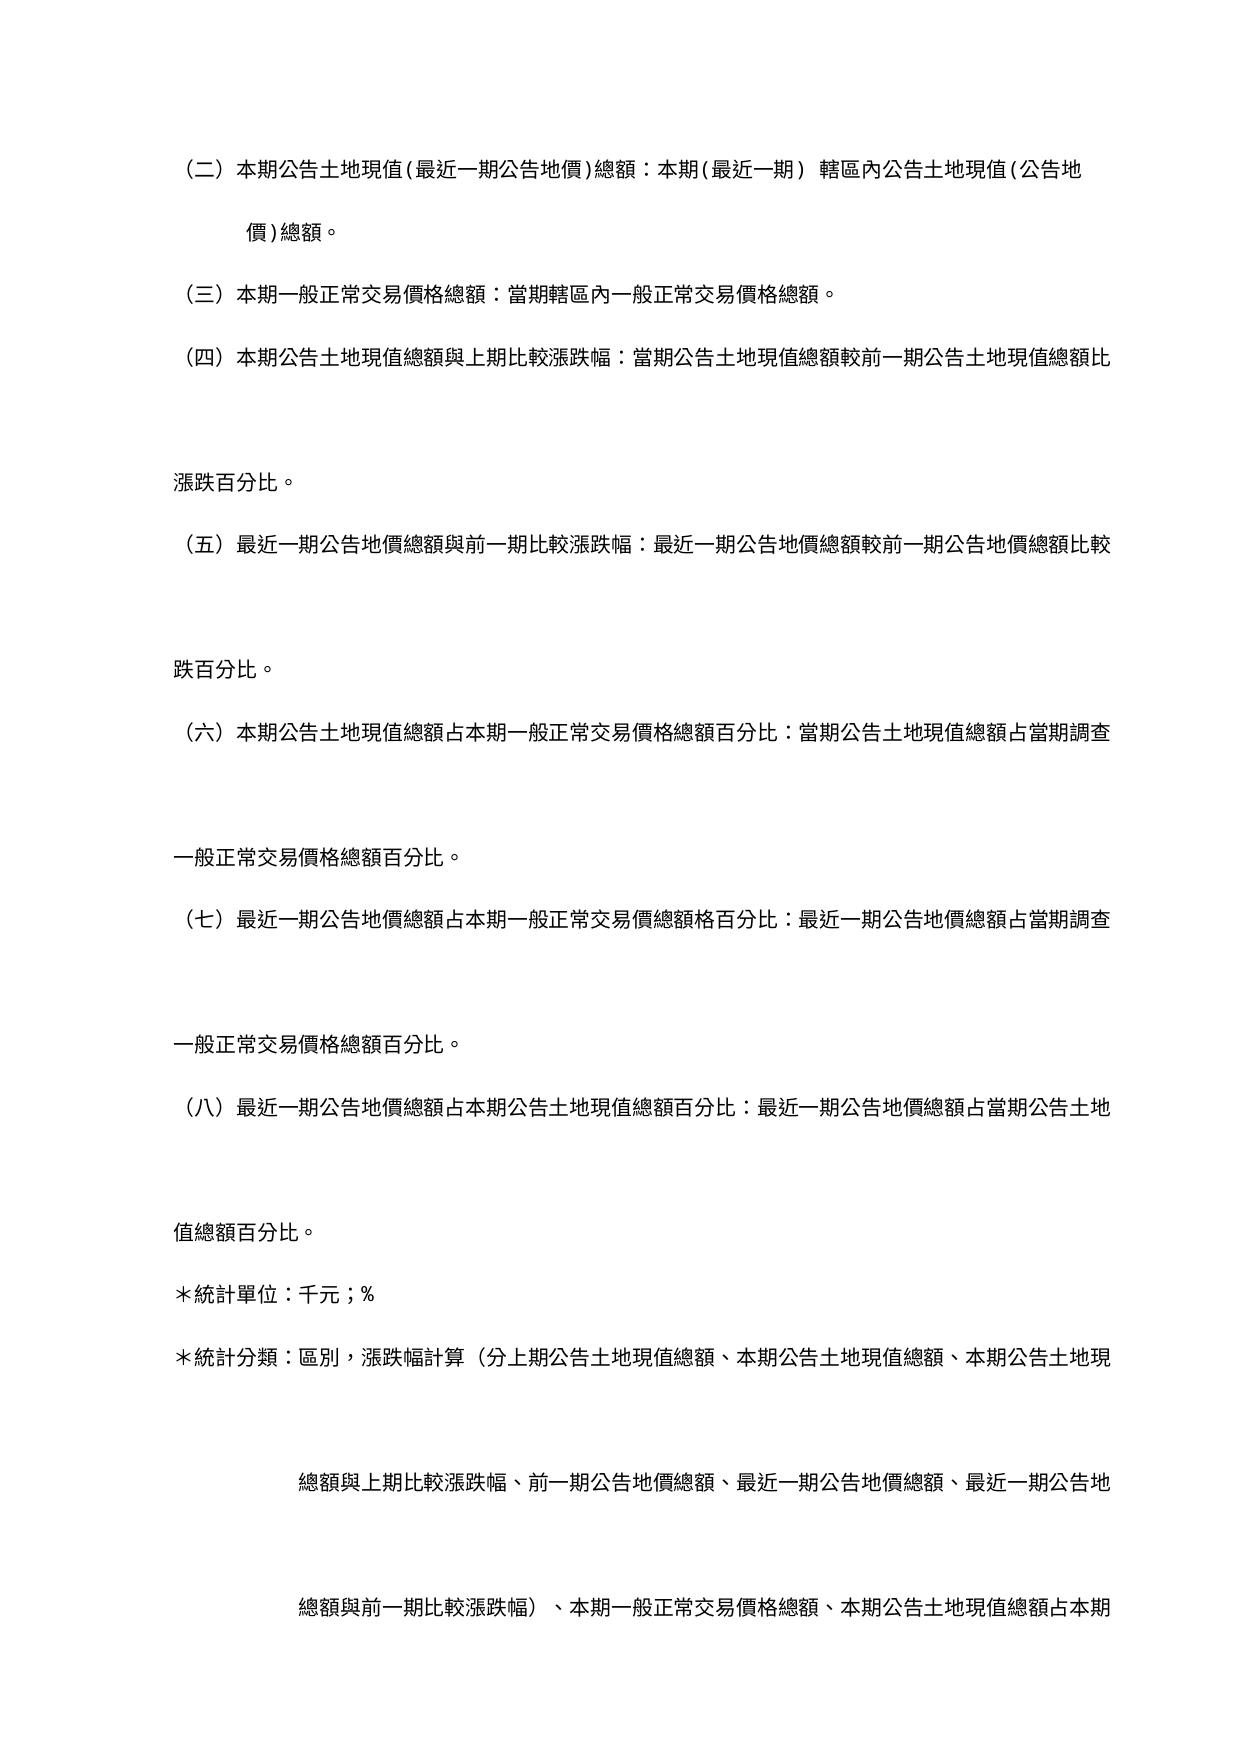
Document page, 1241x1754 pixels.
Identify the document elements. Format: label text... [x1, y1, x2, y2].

table_cell [129, 1252, 174, 1627]
table_cell [129, 127, 174, 1252]
table_cell 上期公告土地現值(前一期公告地價)總額：上期（前一期）轄區內公告土地現值(公告地價) 總額。 （二）本期公告土地現值(最近一期公告地價)總額：本期(最近一期) 轄區內公告土地現值(公告地 價)總額。 （三）本期一般正常交易價格總額：當期轄區內一般正常交易價格總額。 （四）本期公告土地現值總額與上期比較漲跌幅：當期公告土地現值總額較前一期公告土地現值總額比較 漲跌百分比。 （五）最近一期公告地價總額與前一期比較漲跌幅：最近一期公告地價總額較前一期公告地價總額比較漲 跌百分比。 （六）本期公告土地現值總額占本期一般正常交易價格總額百分比：當期公告土地現值總額占當期調查之 一般正常交易價格總額百分比。 （七）最近一期公告地價總額占本期一般正常交易價總額格百分比：最近一期公告地價總額占當期調查之 一般正常交易價格總額百分比。 （八）最近一期公告地價總額占本期公告土地現值總額百分比：最近一期公告地價總額占當期公告土地現 值總額百分比。 [174, 127, 1133, 1252]
table_cell ＊統計單位：千元；% ＊統計分類：區別，漲跌幅計算（分上期公告土地現值總額、本期公告土地現值總額、本期公告土地現值 總額與上期比較漲跌幅、前一期公告地價總額、最近一期公告地價總額、最近一期公告地價 總額與前一期比較漲跌幅）、本期一般正常交易價格總額、本期公告土地現值總額占本期一 般正常交易價格總額百分比、最近一期公告地價總額占本期一般正常交易價格總額百分比、 最近一期公告地價總額占本期公告土地現值總額百分比等分類。 ＊發布週期：按年。 ＊時效：當天發布。 ＊資料變革：無。 [174, 1252, 1133, 1627]
